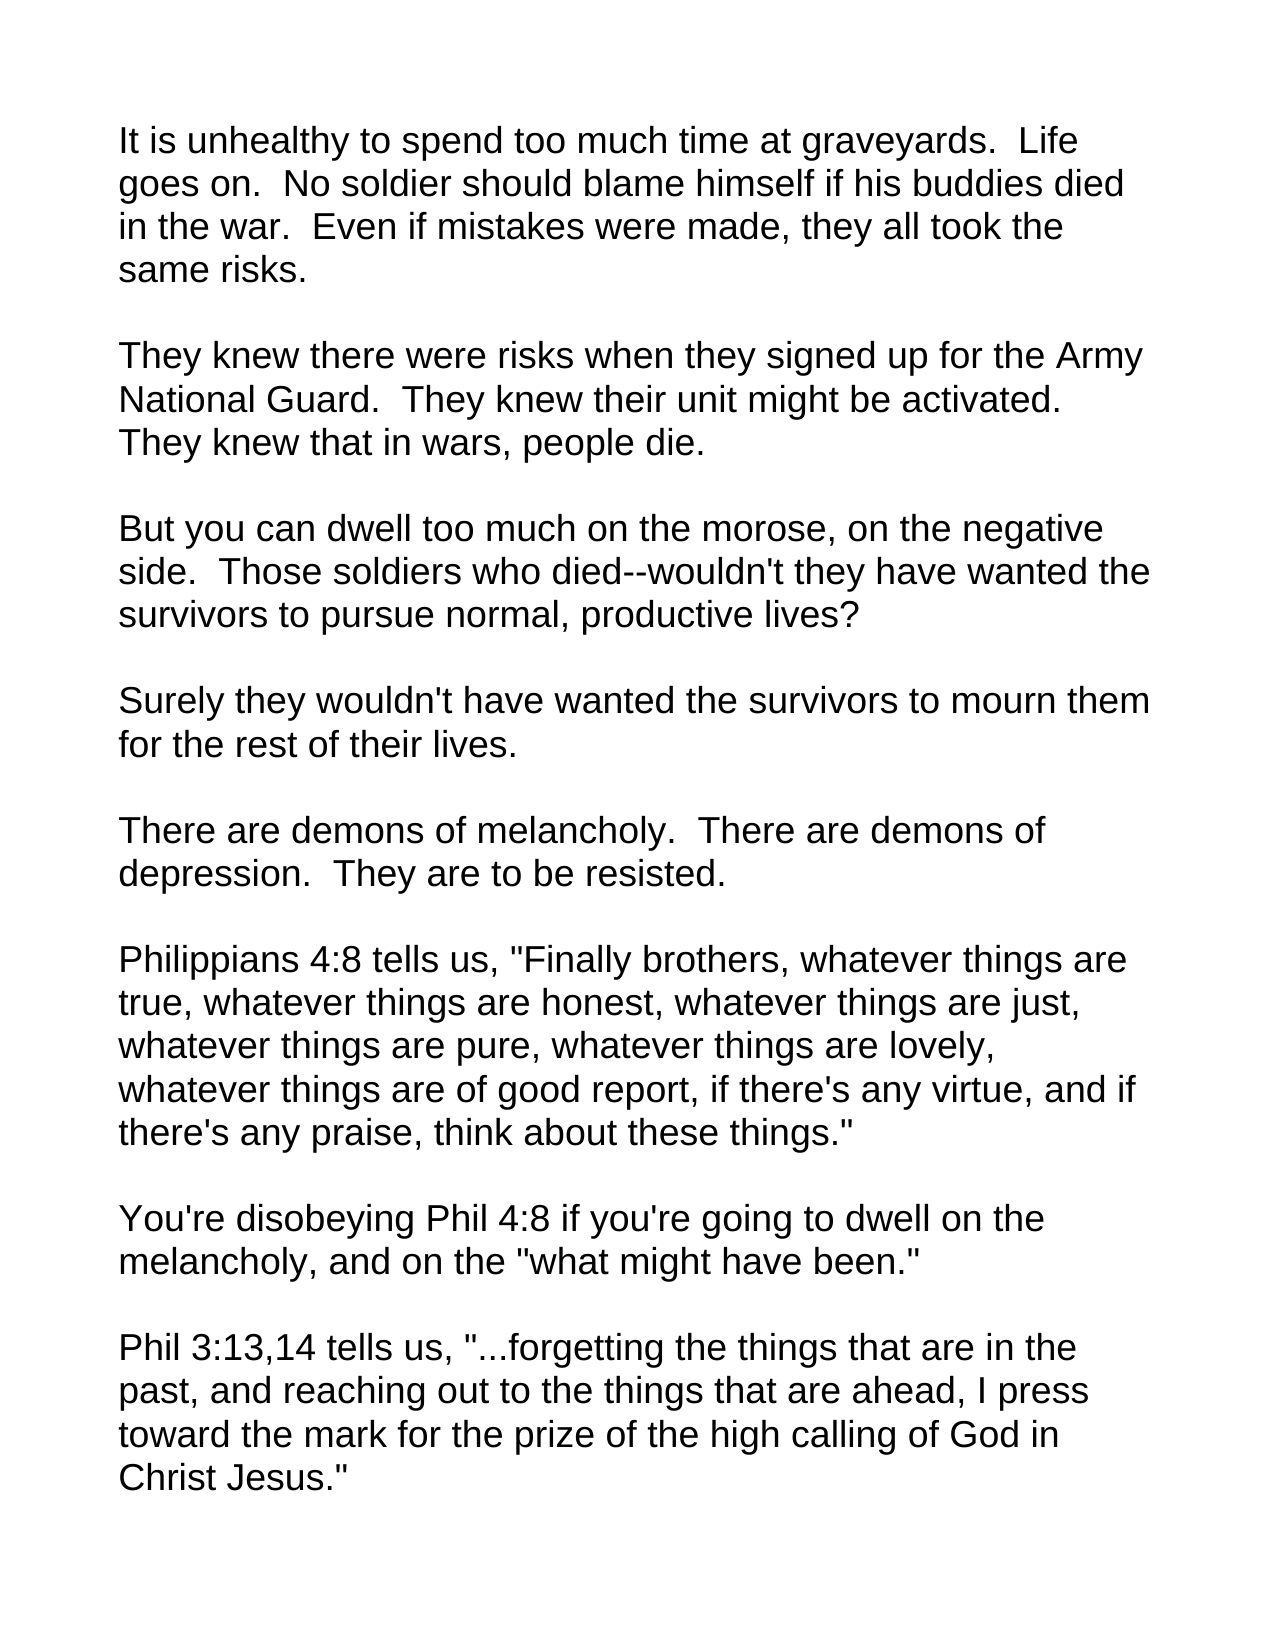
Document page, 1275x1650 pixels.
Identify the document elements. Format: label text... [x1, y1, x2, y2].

text They knew there were risks when they signed up for the Army National Guard. They knew their unit might be activated. They knew that in wars, people die. [118, 334, 1157, 463]
text Philippians 4:8 tells us, "Finally brothers, whatever things are true, whatever things are honest, whatever things are just, whatever things are pure, whatever things are lovely, whatever things are of good report, if there's any virtue, and if there's any praise, think about these things." [118, 937, 1157, 1153]
text Phil 3:13,14 tells us, "...forgetting the things that are in the past, and reaching out to the things that are ahead, I press toward the mark for the prize of the high calling of God in Christ Jesus." [118, 1326, 1157, 1498]
text It is unhealthy to spend too much time at graveyards. Life goes on. No soldier should blame himself if his buddies died in the war. Even if mistakes were made, they all took the same risks. [118, 118, 1157, 291]
text Surely they wouldn't have wanted the survivors to mourn them for the rest of their lives. [118, 679, 1157, 765]
text There are demons of melancholy. There are demons of depression. They are to be resisted. [118, 808, 1157, 894]
text You're disobeying Phil 4:8 if you're going to dwell on the melancholy, and on the "what might have been." [118, 1196, 1157, 1282]
text But you can dwell too much on the morose, on the negative side. Those soldiers who died--wouldn't they have wanted the survivors to pursue normal, productive lives? [118, 506, 1157, 636]
